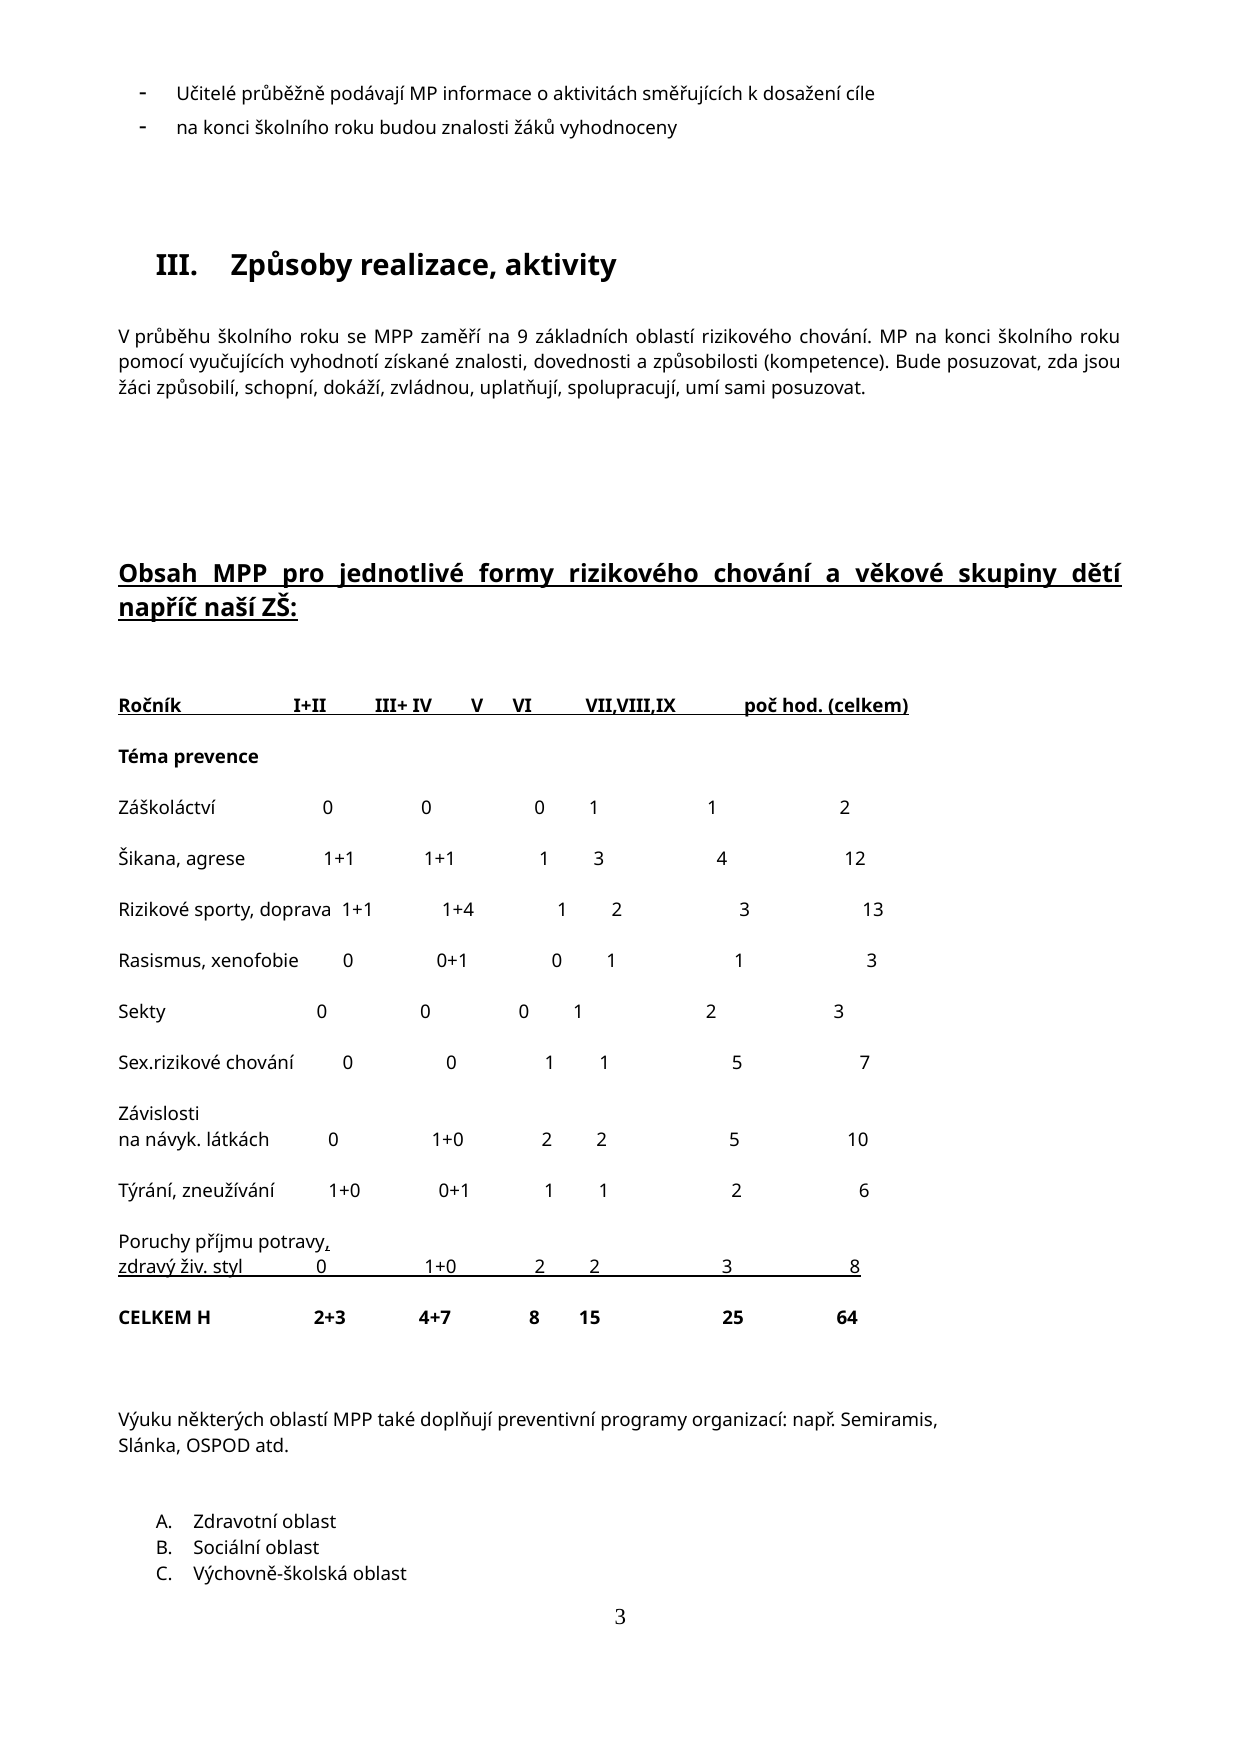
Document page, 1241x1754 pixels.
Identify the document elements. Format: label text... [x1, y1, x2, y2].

text Rizikové sporty, doprava 1+1 1+4 1 2 3 13 [118, 896, 1122, 922]
text Týrání, zneužívání 1+0 0+1 1 1 2 6 [118, 1177, 1122, 1202]
list Zdravotní oblast [156, 1509, 1122, 1534]
text Závislosti [118, 1100, 1122, 1126]
text Sex.rizikové chování 0 0 1 1 5 7 [118, 1049, 1122, 1075]
text napříč naší ZŠ: [118, 587, 1122, 624]
text CELKEM H 2+3 4+7 8 15 25 64 [118, 1304, 1122, 1330]
text na návyk. látkách 0 1+0 2 2 5 10 [118, 1126, 1122, 1151]
text zdravý živ. styl 0 1+0 2 2 3 8 [118, 1253, 1122, 1279]
list Sociální oblast [156, 1534, 1122, 1560]
text Šikana, agrese 1+1 1+1 1 3 4 12 [118, 845, 1122, 871]
list Učitelé průběžně podávají MP informace o aktivitách směřujících k dosažení cíle [138, 74, 1122, 108]
text Záškoláctví 0 0 0 1 1 2 [118, 794, 1122, 820]
list Způsoby realizace, aktivity [156, 244, 1122, 284]
text Ročník I+II III+ IV V VI VII,VIII,IX poč hod. (celkem) [118, 692, 1122, 718]
text Poruchy příjmu potravy, [118, 1228, 1122, 1253]
text Výuku některých oblastí MPP také doplňují preventivní programy organizací: např. Semiramis, [118, 1407, 1122, 1432]
text Rasismus, xenofobie 0 0+1 0 1 1 3 [118, 947, 1122, 973]
text Téma prevence [118, 743, 1122, 769]
list na konci školního roku budou znalosti žáků vyhodnoceny [138, 108, 1122, 142]
list Výchovně-školská oblast [156, 1560, 1122, 1585]
text Obsah MPP pro jednotlivé formy rizikového chování a věkové skupiny dětí [118, 556, 1122, 585]
text Slánka, OSPOD atd. [118, 1432, 1122, 1458]
text V průběhu školního roku se MPP zaměří na 9 základních oblastí rizikového chování. MP na konci školního roku pomocí vyučujících vyhodnotí získané znalosti, dovednosti a způsobilosti (kompetence). Bude posuzovat, zda jsou žáci způsobilí, schopní, dokáží, zvládnou, uplatňují, spolupracují, umí sami posuzovat. [118, 323, 1122, 400]
text Sekty 0 0 0 1 2 3 [118, 998, 1122, 1024]
